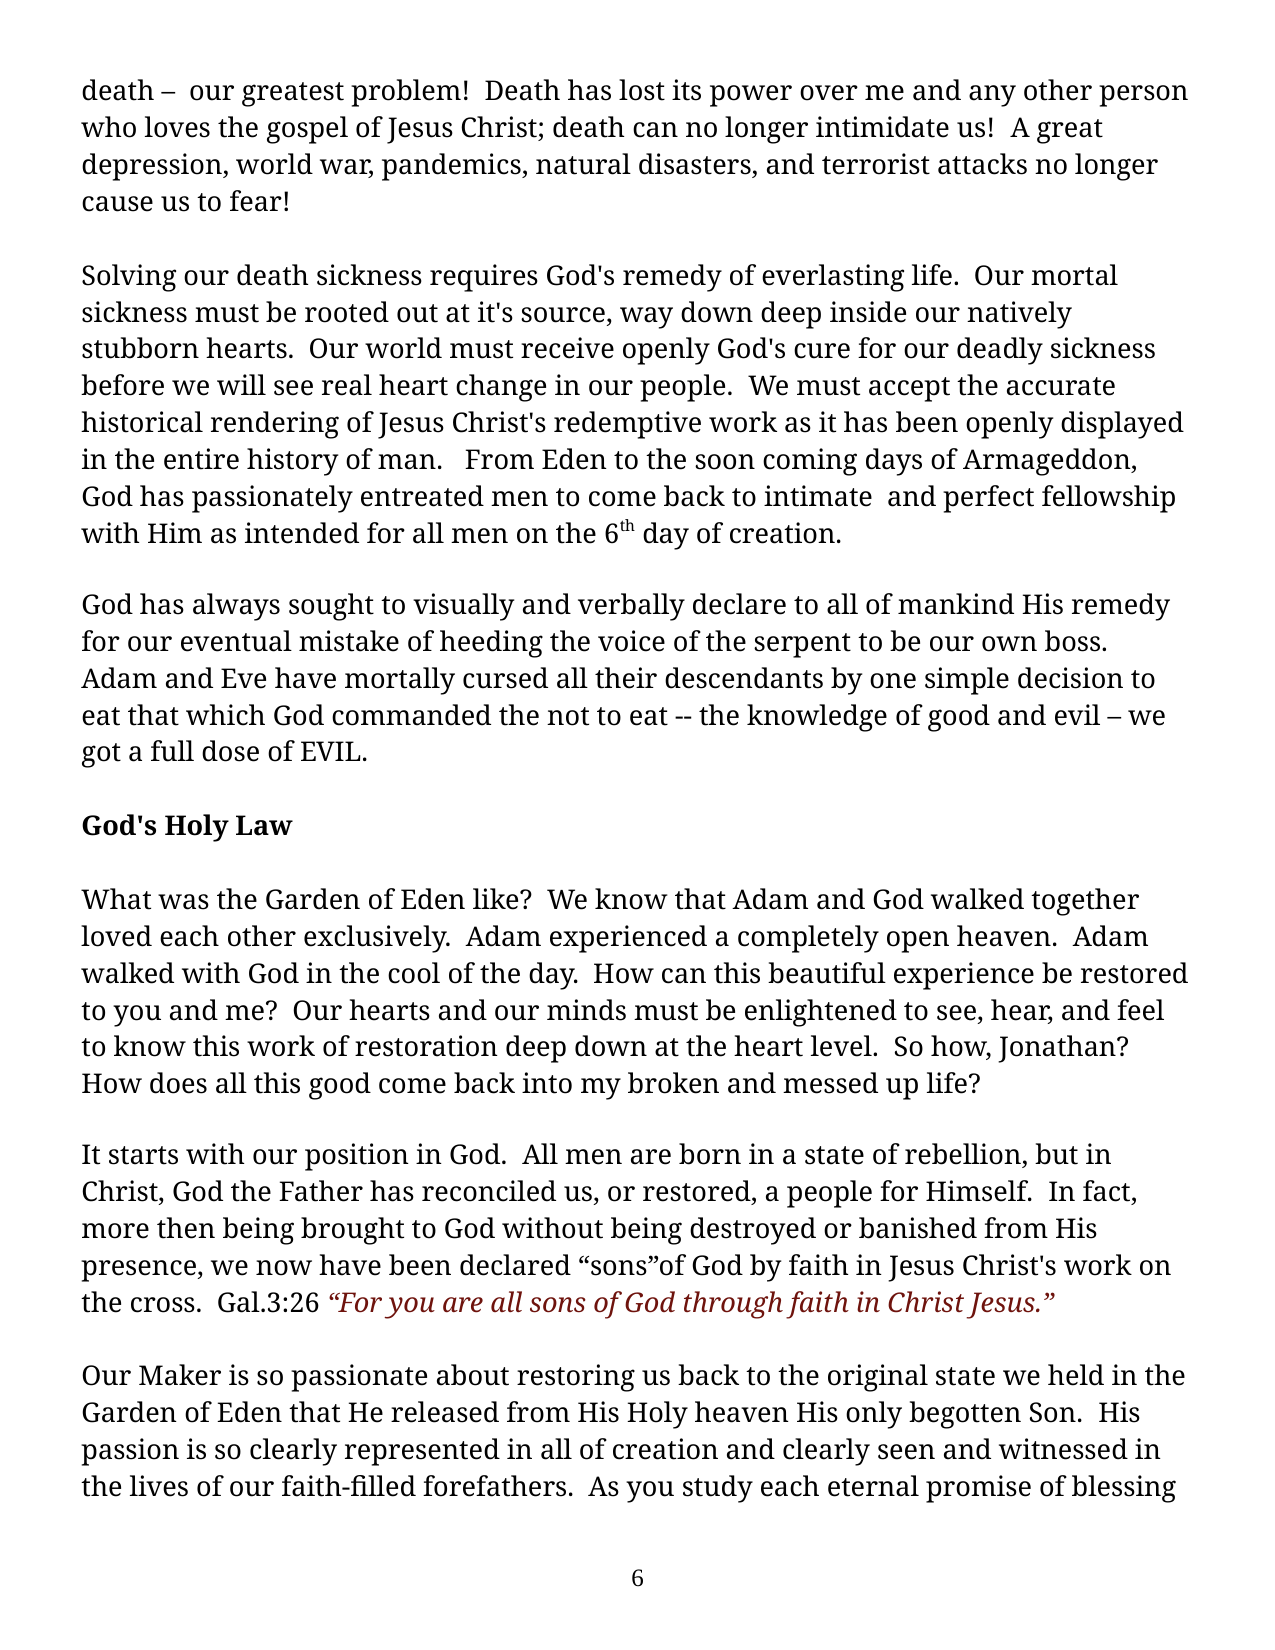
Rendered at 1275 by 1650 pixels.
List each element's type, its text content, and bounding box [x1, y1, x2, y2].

text Our Maker is so passionate about restoring us back to the original state we held in the Garden of Eden that He released from His Holy heaven His only begotten Son. His passion is so clearly represented in all of creation and clearly seen and witnessed in the lives of our faith-filled forefathers. As you study each eternal promise of blessing [81, 1357, 1194, 1504]
text death – our greatest problem! Death has lost its power over me and any other person who loves the gospel of Jesus Christ; death can no longer intimidate us! A great depression, world war, pandemics, natural disasters, and terrorist attacks no longer cause us to fear! [81, 72, 1194, 219]
text What was the Garden of Eden like? We know that Adam and God walked together loved each other exclusively. Adam experienced a completely open heaven. Adam walked with God in the cool of the day. How can this beautiful experience be restored to you and me? Our hearts and our minds must be enlightened to see, hear, and feel to know this work of restoration deep down at the heart level. So how, Jonathan? How does all this good come back into my broken and messed up life? [81, 880, 1194, 1102]
text God's Holy Law [81, 807, 1194, 843]
text God has always sought to visually and verbally declare to all of mankind His remedy for our eventual mistake of heeding the voice of the serpent to be our own boss. Adam and Eve have mortally cursed all their descendants by one simple decision to eat that which God commanded the not to eat -- the knowledge of good and evil – we got a full dose of EVIL. [81, 585, 1194, 770]
text Solving our death sickness requires God's remedy of everlasting life. Our mortal sickness must be rooted out at it's source, way down deep inside our natively stubborn hearts. Our world must receive openly God's cure for our deadly sickness before we will see real heart change in our people. We must accept the accurate historical rendering of Jesus Christ's redemptive work as it has been openly displayed in the entire history of man. From Eden to the soon coming days of Armageddon, God has passionately entreated men to come back to intimate and perfect fellowship with Him as intended for all men on the 6th day of creation. [81, 256, 1194, 551]
text It starts with our position in God. All men are born in a state of rebellion, but in Christ, God the Father has reconciled us, or restored, a people for Himself. In fact, more then being brought to God without being destroyed or banished from His presence, we now have been declared “sons”of God by faith in Jesus Christ's work on the cross. Gal.3:26 “For you are all sons of God through faith in Christ Jesus.” [81, 1136, 1194, 1320]
